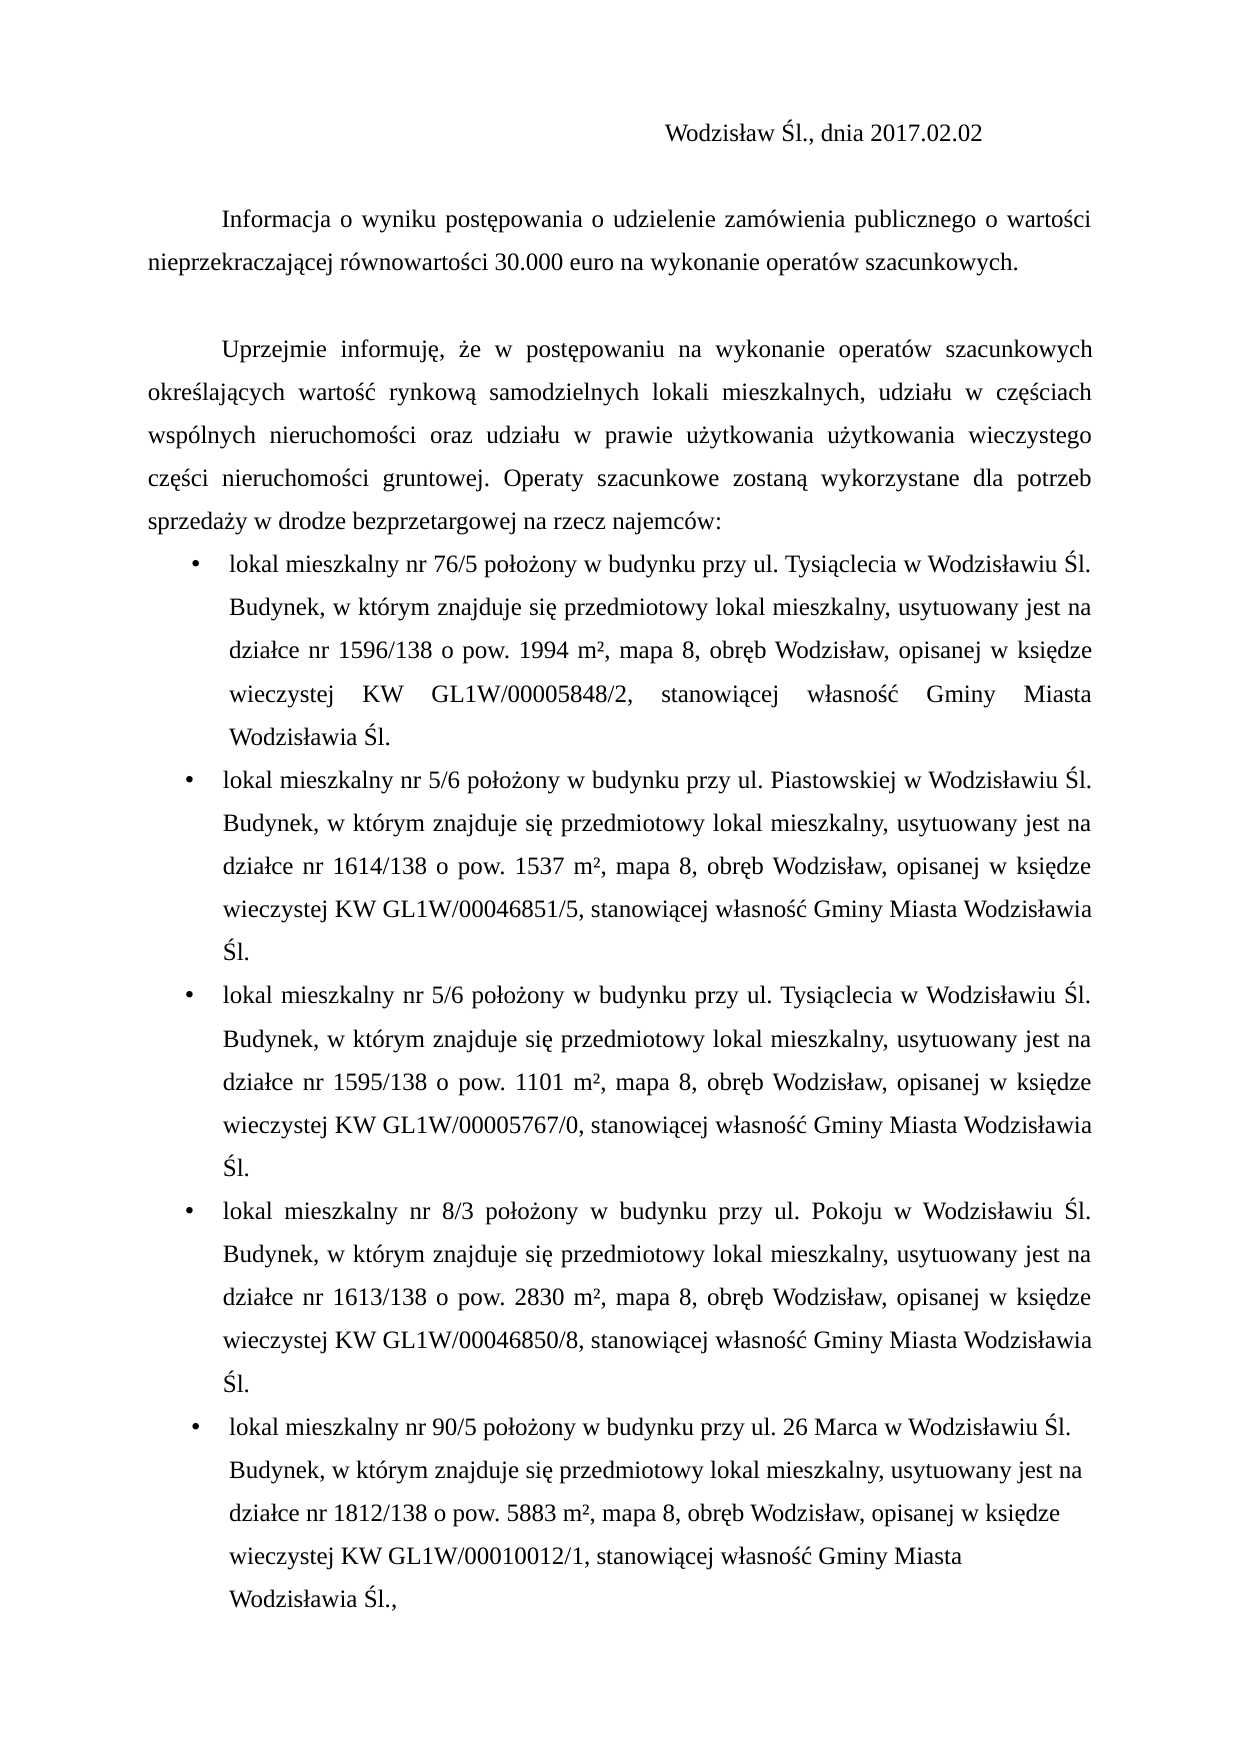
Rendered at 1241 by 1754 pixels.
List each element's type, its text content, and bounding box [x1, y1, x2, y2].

text Wodzisław Śl., dnia 2017.02.02 [148, 118, 1093, 147]
list lokal mieszkalny nr 76/5 położony w budynku przy ul. Tysiąclecia w Wodzisławiu Śl. Budynek, w którym znajduje się przedmiotowy lokal mieszkalny, usytuowany jest na działce nr 1596/138 o pow. 1994 m², mapa 8, obręb Wodzisław, opisanej w księdze wieczystej KW GL1W/00005848/2, stanowiącej własność Gminy Miasta Wodzisławia Śl. [191, 549, 1093, 751]
list lokal mieszkalny nr 8/3 położony w budynku przy ul. Pokoju w Wodzisławiu Śl. Budynek, w którym znajduje się przedmiotowy lokal mieszkalny, usytuowany jest na działce nr 1613/138 o pow. 2830 m², mapa 8, obręb Wodzisław, opisanej w księdze wieczystej KW GL1W/00046850/8, stanowiącej własność Gminy Miasta Wodzisławia Śl. [185, 1196, 1093, 1397]
list lokal mieszkalny nr 5/6 położony w budynku przy ul. Tysiąclecia w Wodzisławiu Śl. Budynek, w którym znajduje się przedmiotowy lokal mieszkalny, usytuowany jest na działce nr 1595/138 o pow. 1101 m², mapa 8, obręb Wodzisław, opisanej w księdze wieczystej KW GL1W/00005767/0, stanowiącej własność Gminy Miasta Wodzisławia Śl. [185, 981, 1093, 1182]
text Uprzejmie informuję, że w postępowaniu na wykonanie operatów szacunkowych określających wartość rynkową samodzielnych lokali mieszkalnych, udziału w częściach wspólnych nieruchomości oraz udziału w prawie użytkowania użytkowania wieczystego części nieruchomości gruntowej. Operaty szacunkowe zostaną wykorzystane dla potrzeb sprzedaży w drodze bezprzetargowej na rzecz najemców: [148, 334, 1093, 535]
text Informacja o wyniku postępowania o udzielenie zamówienia publicznego o wartości nieprzekraczającej równowartości 30.000 euro na wykonanie operatów szacunkowych. [148, 204, 1093, 276]
list lokal mieszkalny nr 90/5 położony w budynku przy ul. 26 Marca w Wodzisławiu Śl. Budynek, w którym znajduje się przedmiotowy lokal mieszkalny, usytuowany jest na działce nr 1812/138 o pow. 5883 m², mapa 8, obręb Wodzisław, opisanej w księdze wieczystej KW GL1W/00010012/1, stanowiącej własność Gminy Miasta Wodzisławia Śl., [191, 1412, 1093, 1613]
list lokal mieszkalny nr 5/6 położony w budynku przy ul. Piastowskiej w Wodzisławiu Śl. Budynek, w którym znajduje się przedmiotowy lokal mieszkalny, usytuowany jest na działce nr 1614/138 o pow. 1537 m², mapa 8, obręb Wodzisław, opisanej w księdze wieczystej KW GL1W/00046851/5, stanowiącej własność Gminy Miasta Wodzisławia Śl. [185, 765, 1093, 966]
